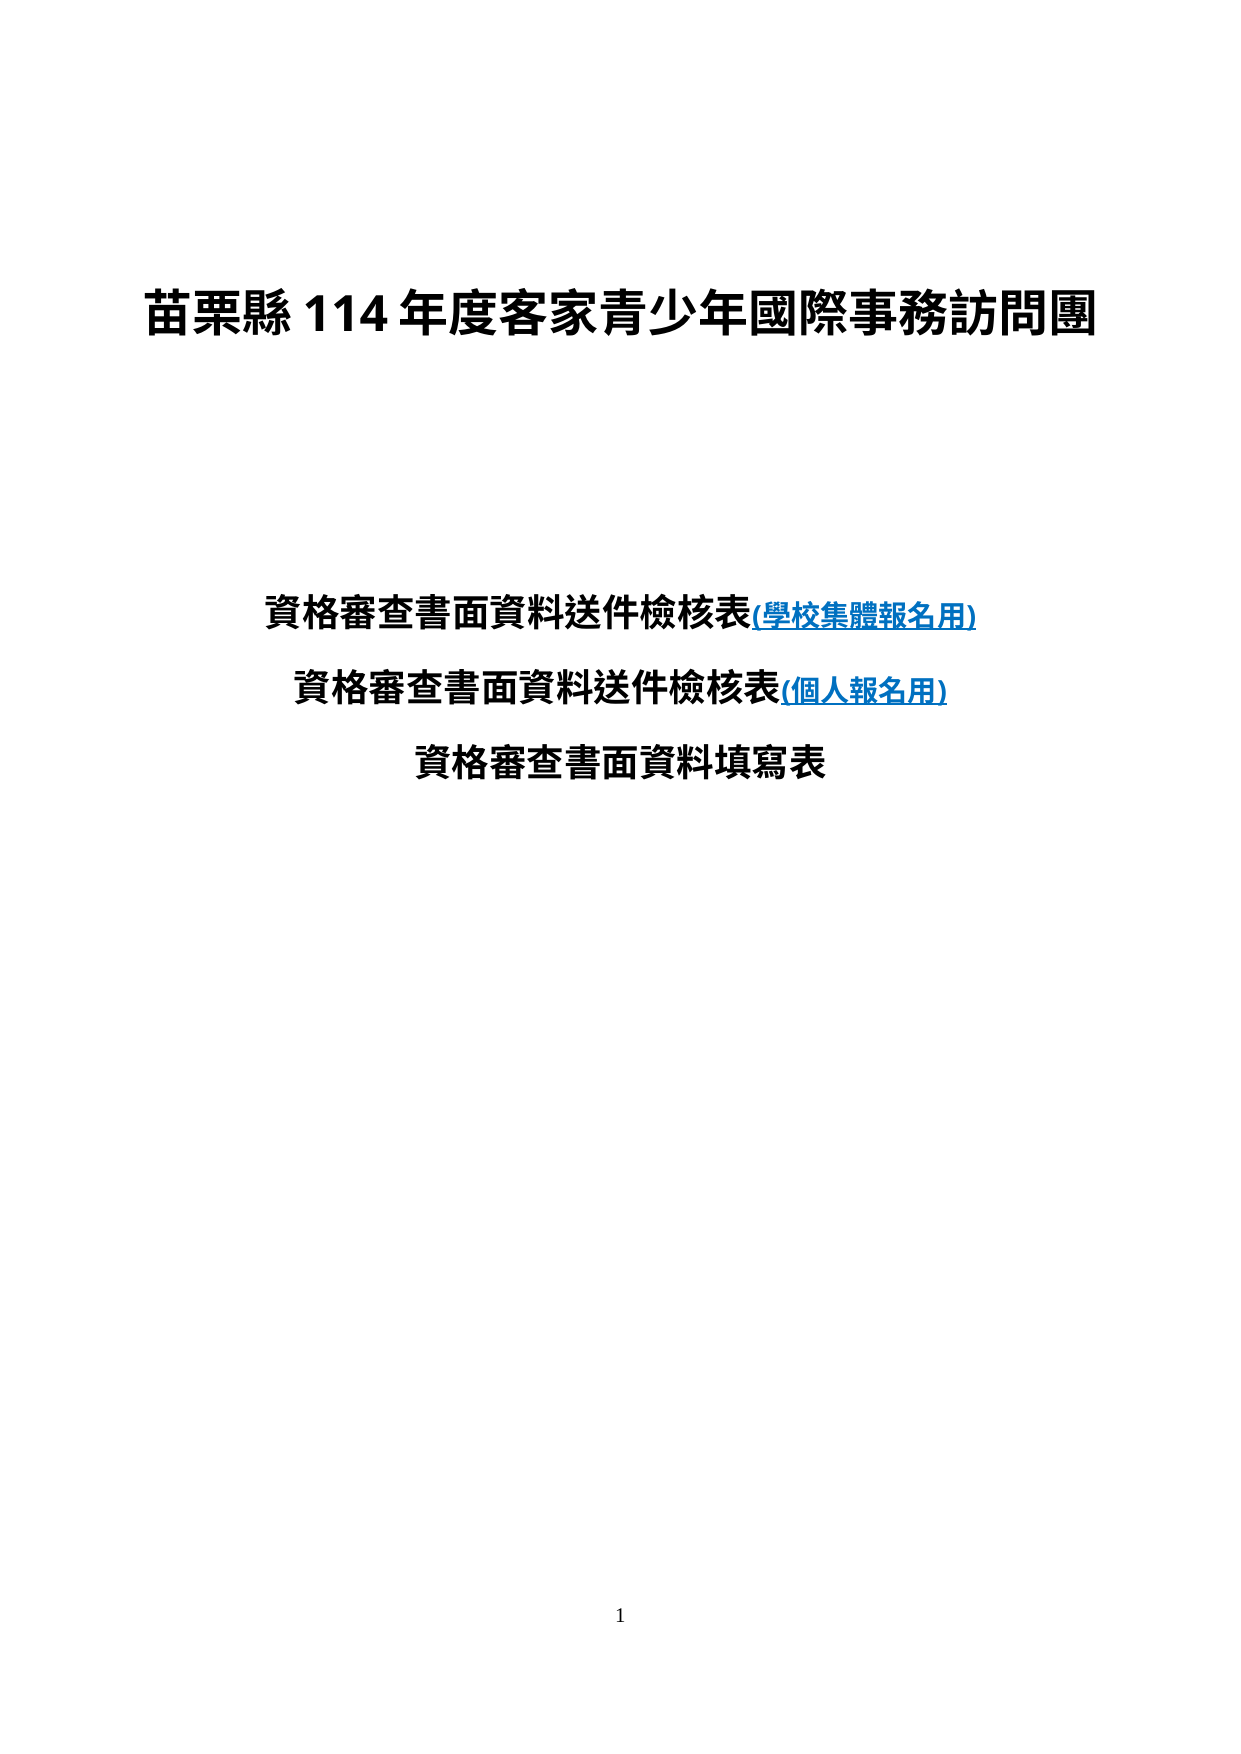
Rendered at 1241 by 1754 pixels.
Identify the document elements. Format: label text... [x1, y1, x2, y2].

text 資格審查書面資料送件檢核表(個人報名用) [142, 647, 1098, 722]
text 資格審查書面資料填寫表 [142, 722, 1098, 797]
text 苗栗縣114年度客家青少年國際事務訪問團 [142, 272, 1098, 347]
text 資格審查書面資料送件檢核表(學校集體報名用) [142, 572, 1098, 647]
